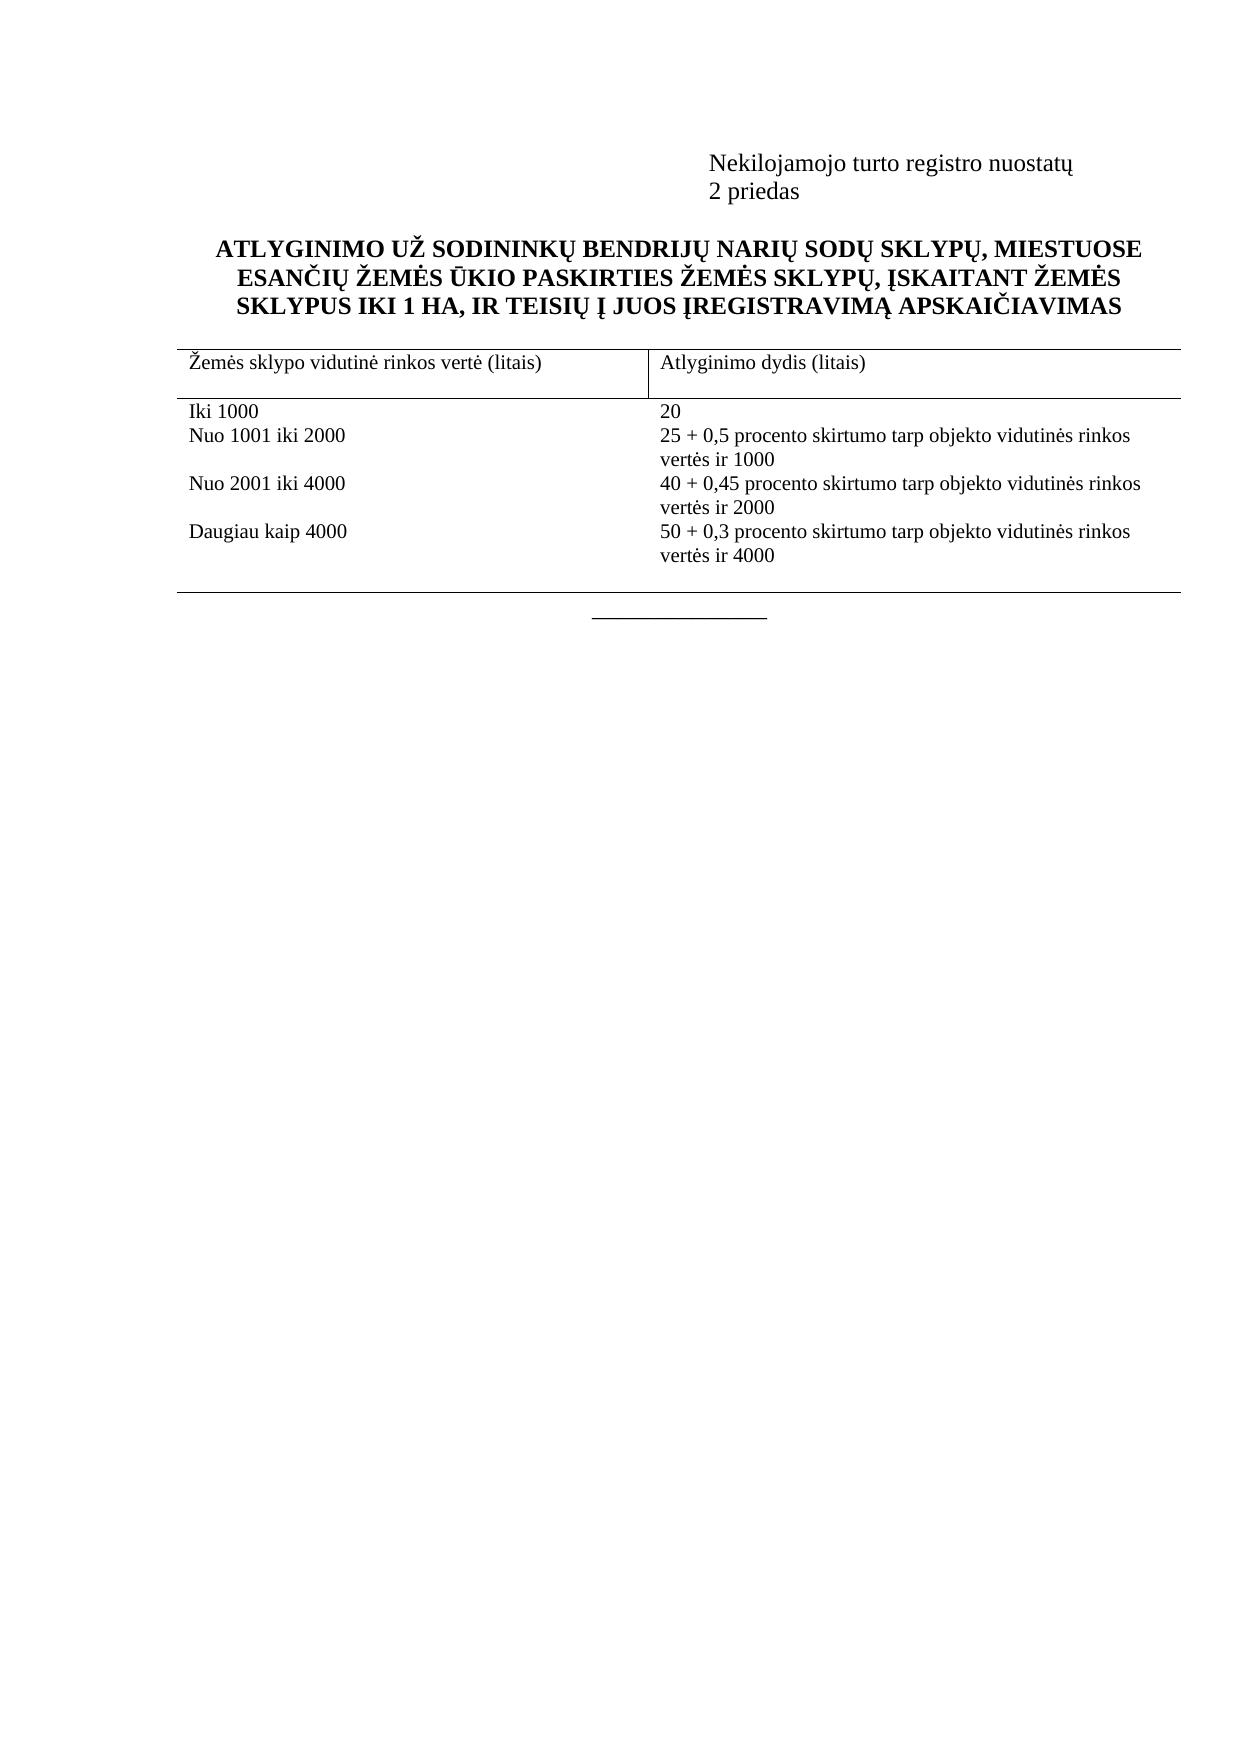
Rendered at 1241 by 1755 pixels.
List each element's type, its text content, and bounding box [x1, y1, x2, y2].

table_cell 25 + 0,5 procento skirtumo tarp objekto vidutinės rinkos vertės ir 1000 [649, 423, 1181, 471]
table_cell [649, 374, 1181, 398]
table_header Žemės sklypo vidutinė rinkos vertė (litais) [177, 350, 648, 374]
table_cell Nuo 1001 iki 2000 [177, 423, 649, 471]
table_cell 20 [649, 399, 1181, 423]
table_cell Daugiau kaip 4000 [177, 519, 649, 567]
table_cell 50 + 0,3 procento skirtumo tarp objekto vidutinės rinkos vertės ir 4000 [649, 519, 1181, 567]
table_cell [649, 568, 1181, 592]
table_cell Iki 1000 [177, 399, 649, 423]
table_cell Nuo 2001 iki 4000 [177, 471, 649, 519]
text ATLYGINIMO UŽ SODININKŲ BENDRIJŲ NARIŲ SODŲ SKLYPŲ, MIESTUOSE ESANČIŲ ŽEMĖS ŪKIO PASKIRTIES ŽEMĖS SKLYPŲ, ĮSKAITANT ŽEMĖS SKLYPUS IKI 1 HA, IR TEISIŲ Į JUOS ĮREGISTRAVIMĄ APSKAIČIAVIMAS [177, 234, 1181, 320]
table_cell [177, 374, 648, 398]
table_header Atlyginimo dydis (litais) [649, 350, 1181, 374]
text 2 priedas [177, 176, 1181, 205]
text Nekilojamojo turto registro nuostatų [177, 148, 1181, 176]
table_cell 40 + 0,45 procento skirtumo tarp objekto vidutinės rinkos vertės ir 2000 [649, 471, 1181, 519]
table_cell [177, 568, 649, 592]
text ______________ [177, 593, 1181, 622]
